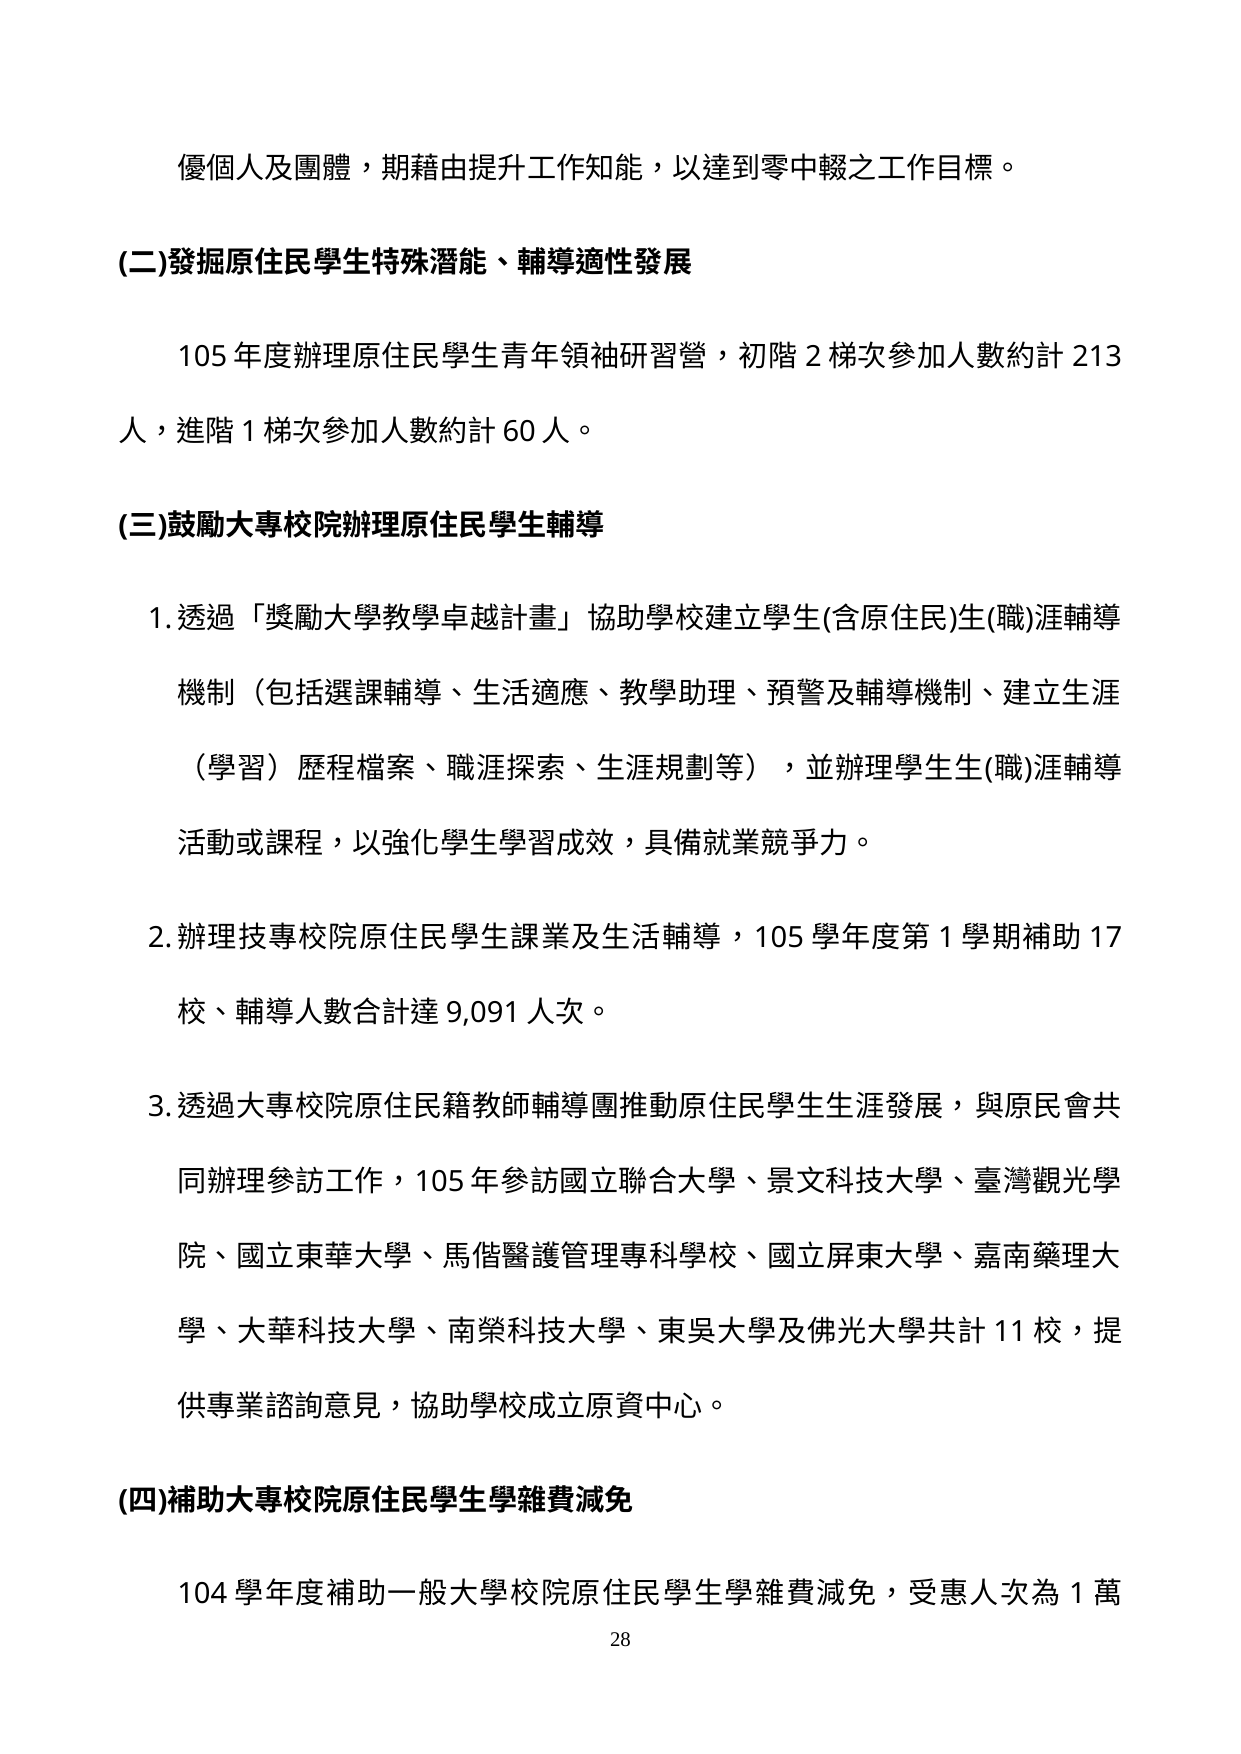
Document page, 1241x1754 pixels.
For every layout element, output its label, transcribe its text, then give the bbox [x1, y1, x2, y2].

text (三)鼓勵大專校院辦理原住民學生輔導 [118, 478, 1122, 553]
list 辦理技專校院原住民學生課業及生活輔導，105學年度第1學期補助17校、輔導人數合計達9,091人次。 [148, 891, 1122, 1041]
text 105年度辦理原住民學生青年領袖研習營，初階2梯次參加人數約計213人，進階1梯次參加人數約計60人。 [118, 310, 1122, 460]
text (二)發掘原住民學生特殊潛能、輔導適性發展 [118, 216, 1122, 291]
list 透過「獎勵大學教學卓越計畫」協助學校建立學生(含原住民)生(職)涯輔導機制（包括選課輔導、生活適應、教學助理、預警及輔導機制、建立生涯（學習）歷程檔案、職涯探索、生涯規劃等），並辦理學生生(職)涯輔導活動或課程，以強化學生學習成效，具備就業競爭力。 [148, 572, 1122, 872]
text 優個人及團體，期藉由提升工作知能，以達到零中輟之工作目標。 [147, 122, 1122, 197]
list 透過大專校院原住民籍教師輔導團推動原住民學生生涯發展，與原民會共同辦理參訪工作，105年參訪國立聯合大學、景文科技大學、臺灣觀光學院、國立東華大學、馬偕醫護管理專科學校、國立屏東大學、嘉南藥理大學、大華科技大學、南榮科技大學、東吳大學及佛光大學共計11校，提供專業諮詢意見，協助學校成立原資中心。 [148, 1060, 1122, 1435]
text 104學年度補助一般大學校院原住民學生學雜費減免，受惠人次為1萬 [118, 1547, 1122, 1622]
text (四)補助大專校院原住民學生學雜費減免 [118, 1453, 1122, 1528]
